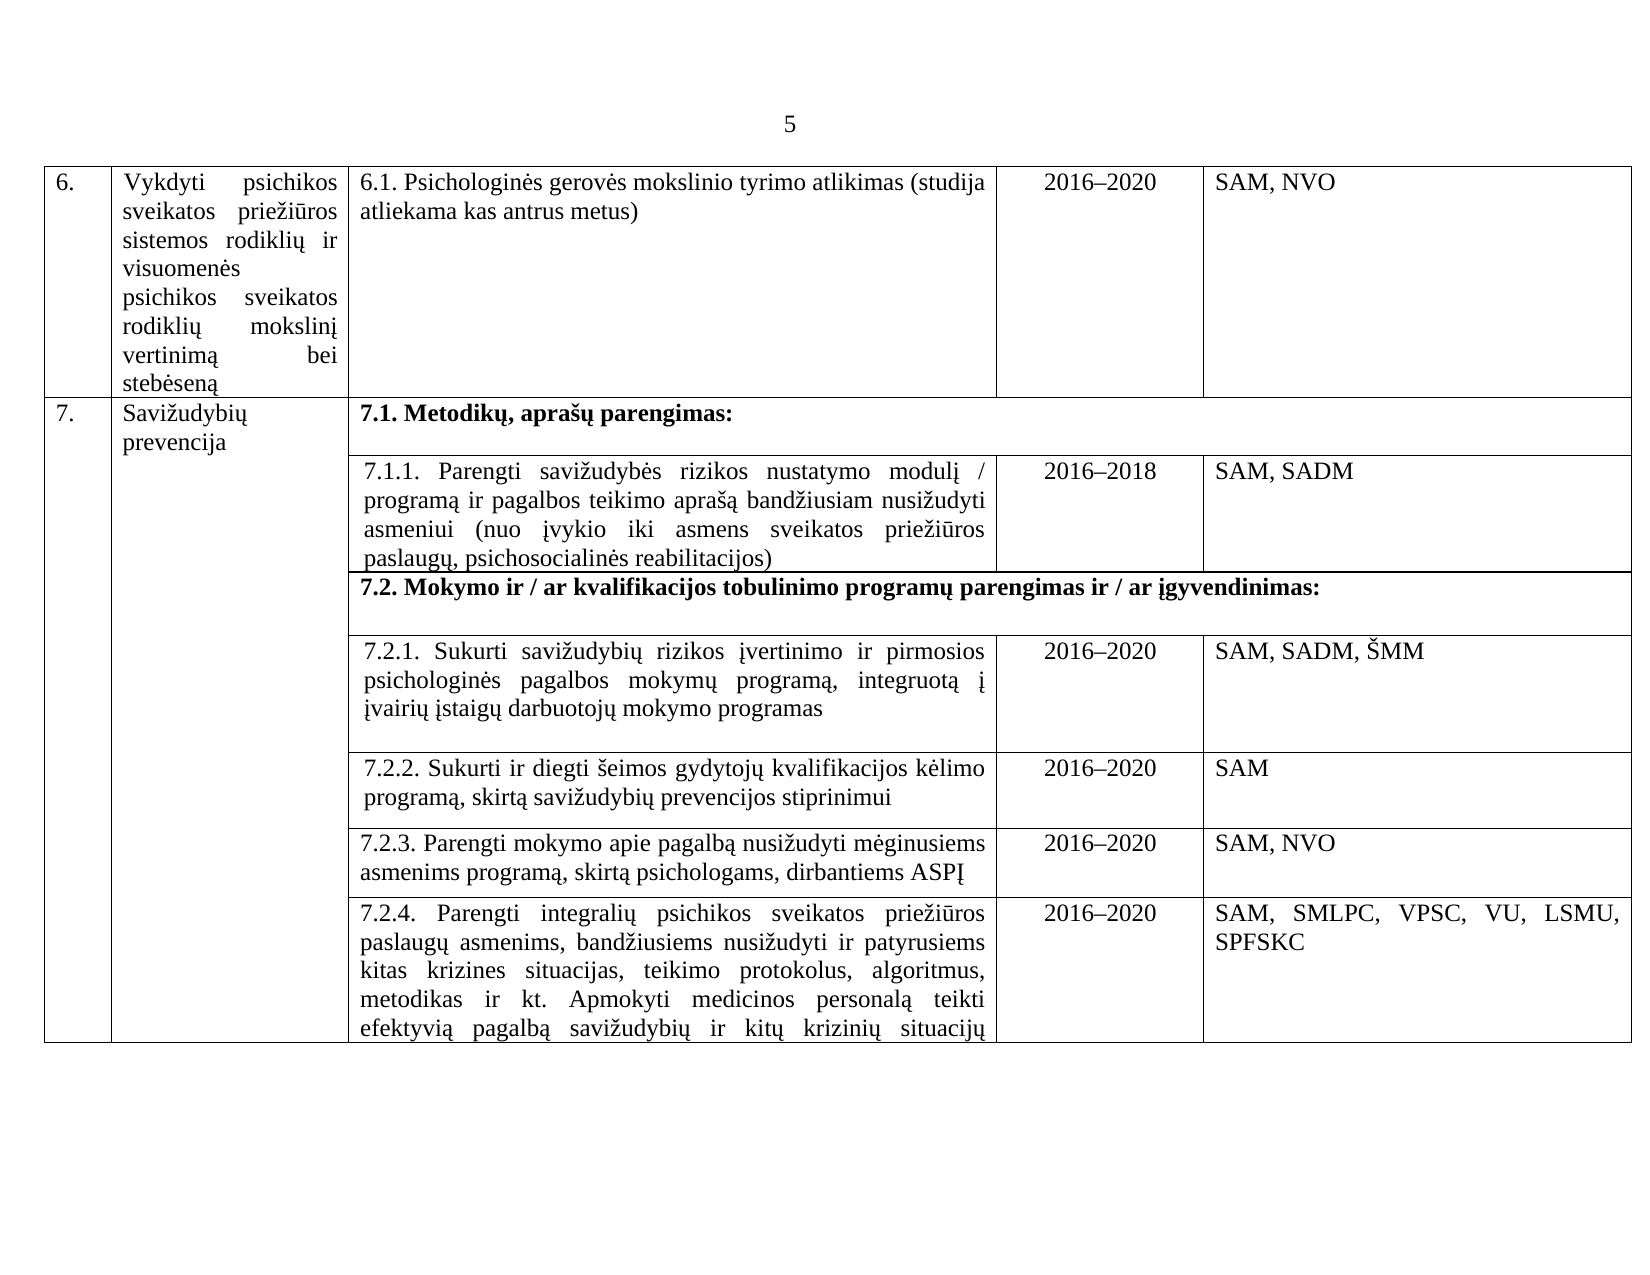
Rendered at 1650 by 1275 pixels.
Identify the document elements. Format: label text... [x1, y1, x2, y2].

table_cell 7.2. Mokymo ir / ar kvalifikacijos tobulinimo programų parengimas ir / ar įgyvendinimas: [349, 573, 1631, 635]
table_cell 6.1. Psichologinės gerovės mokslinio tyrimo atlikimas (studija atliekama kas antrus metus) [349, 167, 996, 397]
table_cell 2016–2018 [997, 456, 1203, 571]
table_cell SAM, SMLPC, VPSC, VU, LSMU, SPFSKC [1204, 898, 1631, 1042]
table_cell 6. [45, 167, 111, 397]
table_cell 7.2.2. Sukurti ir diegti šeimos gydytojų kvalifikacijos kėlimo programą, skirtą savižudybių prevencijos stiprinimui [349, 753, 996, 827]
table_cell SAM, SADM [1204, 456, 1631, 571]
table_cell Savižudybių prevencija [112, 398, 348, 1042]
table_cell SAM [1204, 753, 1631, 827]
table_cell SAM, NVO [1204, 167, 1631, 397]
table_cell 7.1. Metodikų, aprašų parengimas: [349, 398, 1631, 455]
table_cell 7. [45, 398, 111, 1042]
table_cell 2016–2020 [997, 167, 1203, 397]
table_cell 7.2.1. Sukurti savižudybių rizikos įvertinimo ir pirmosios psichologinės pagalbos mokymų programą, integruotą į įvairių įstaigų darbuotojų mokymo programas [349, 636, 996, 752]
table_cell 2016–2020 [997, 898, 1203, 1042]
table_cell 2016–2020 [997, 753, 1203, 827]
table_cell 7.1.1. Parengti savižudybės rizikos nustatymo modulį / programą ir pagalbos teikimo aprašą bandžiusiam nusižudyti asmeniui (nuo įvykio iki asmens sveikatos priežiūros paslaugų, psichosocialinės reabilitacijos) [349, 456, 996, 571]
table_cell 2016–2020 [997, 636, 1203, 752]
table_cell 7.2.4. Parengti integralių psichikos sveikatos priežiūros paslaugų asmenims, bandžiusiems nusižudyti ir patyrusiems kitas krizines situacijas, teikimo protokolus, algoritmus, metodikas ir kt. Apmokyti medicinos personalą teikti efektyvią pagalbą savižudybių ir kitų krizinių situacijų [349, 898, 996, 1042]
table_cell Vykdyti psichikos sveikatos priežiūros sistemos rodiklių ir visuomenės psichikos sveikatos rodiklių mokslinį vertinimą bei stebėseną [112, 167, 348, 397]
table_cell SAM, SADM, ŠMM [1204, 636, 1631, 752]
table_cell SAM, NVO [1204, 829, 1631, 897]
table_cell 2016–2020 [997, 829, 1203, 897]
table_cell 7.2.3. Parengti mokymo apie pagalbą nusižudyti mėginusiems asmenims programą, skirtą psichologams, dirbantiems ASPĮ [349, 829, 996, 897]
